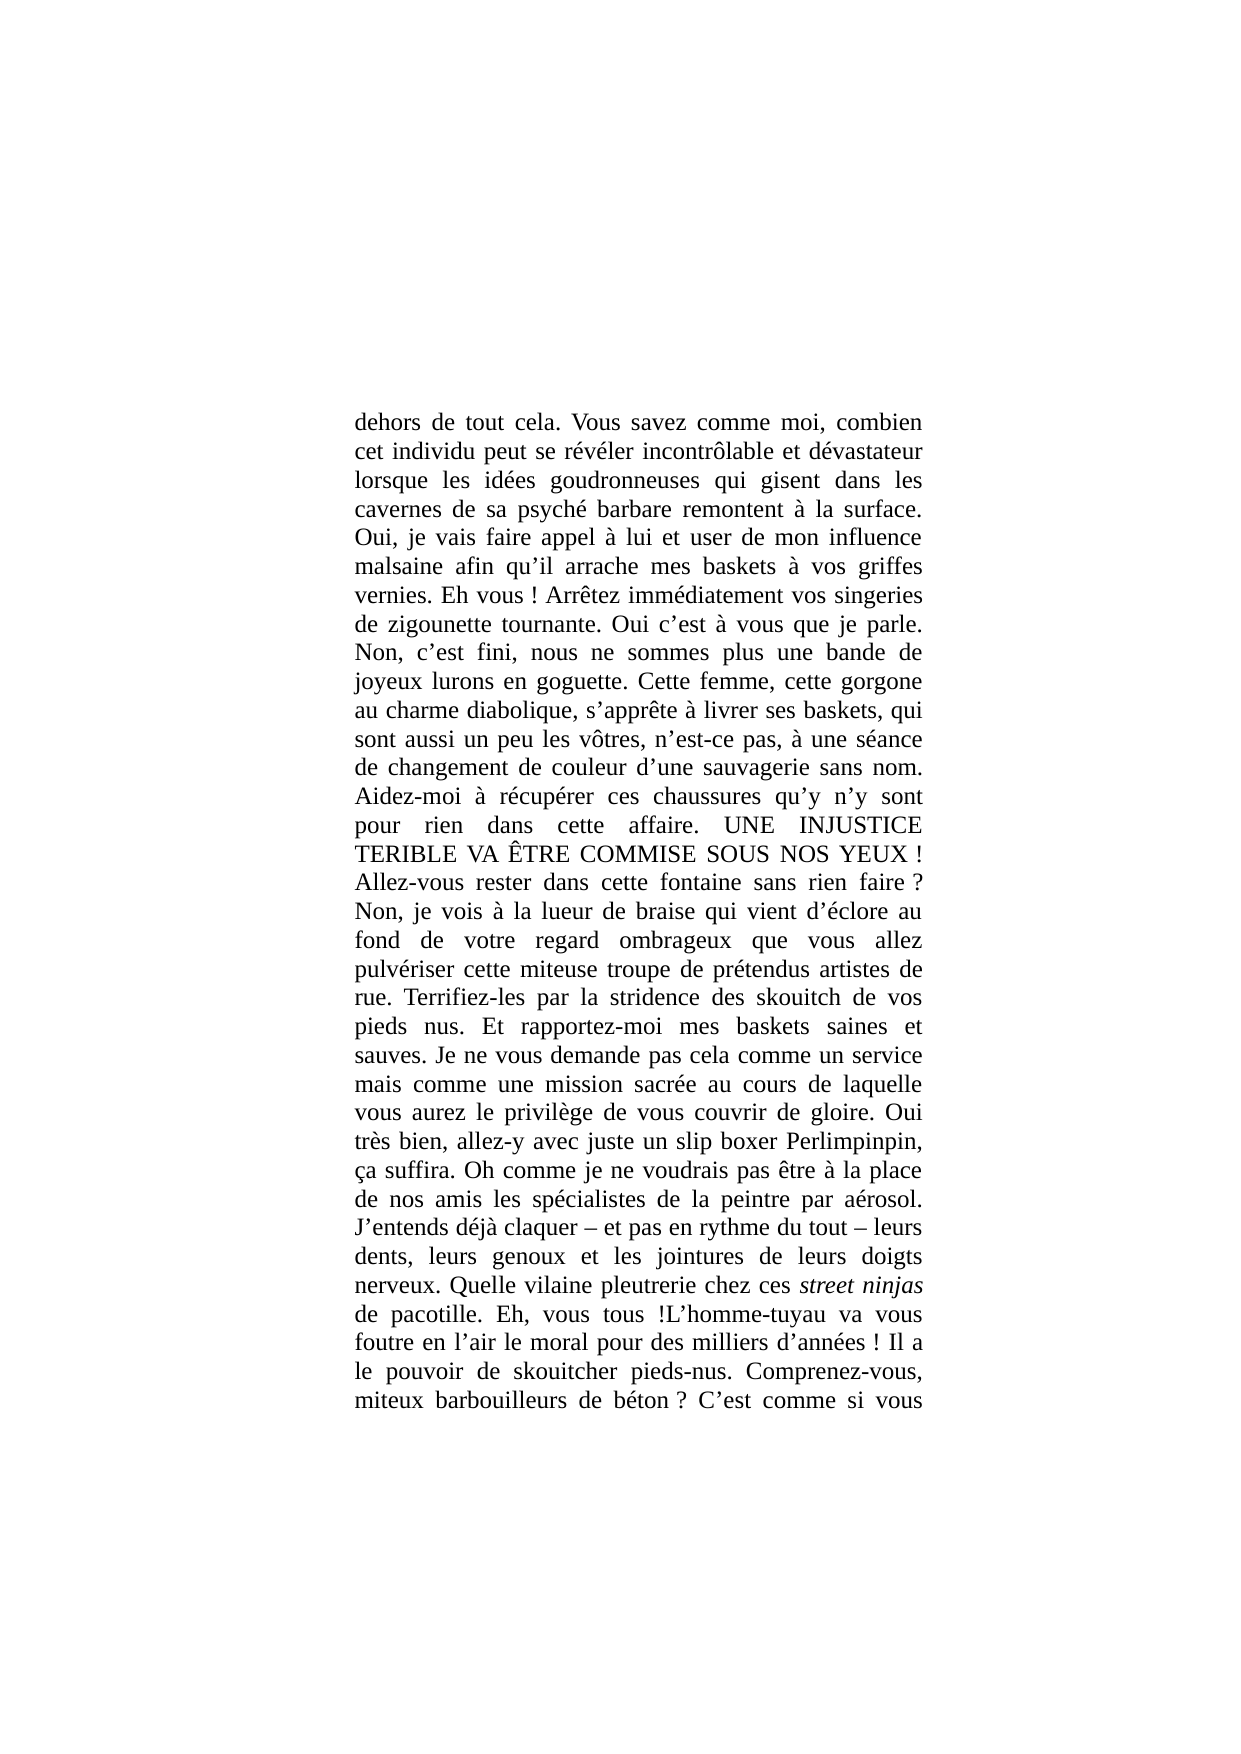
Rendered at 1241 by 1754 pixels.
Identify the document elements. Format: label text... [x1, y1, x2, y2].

text dehors de tout cela. Vous savez comme moi, combien cet individu peut se révéler incontrôlable et dévastateur lorsque les idées goudronneuses qui gisent dans les cavernes de sa psyché barbare remontent à la surface. Oui, je vais faire appel à lui et user de mon influence malsaine afin qu’il arrache mes baskets à vos griffes vernies. Eh vous ! Arrêtez immédiatement vos singeries de zigounette tournante. Oui c’est à vous que je parle. Non, c’est fini, nous ne sommes plus une bande de joyeux lurons en goguette. Cette femme, cette gorgone au charme diabolique, s’apprête à livrer ses baskets, qui sont aussi un peu les vôtres, n’est-ce pas, à une séance de changement de couleur d’une sauvagerie sans nom. Aidez-moi à récupérer ces chaussures qu’y n’y sont pour rien dans cette affaire. UNE INJUSTICE TERIBLE VA ÊTRE COMMISE SOUS NOS YEUX ! Allez-vous rester dans cette fontaine sans rien faire ? Non, je vois à la lueur de braise qui vient d’éclore au fond de votre regard ombrageux que vous allez pulvériser cette miteuse troupe de prétendus artistes de rue. Terrifiez-les par la stridence des skouitch de vos pieds nus. Et rapportez-moi mes baskets saines et sauves. Je ne vous demande pas cela comme un service mais comme une mission sacrée au cours de laquelle vous aurez le privilège de vous couvrir de gloire. Oui très bien, allez-y avec juste un slip boxer Perlimpinpin, ça suffira. Oh comme je ne voudrais pas être à la place de nos amis les spécialistes de la peintre par aérosol. J’entends déjà claquer – et pas en rythme du tout – leurs dents, leurs genoux et les jointures de leurs doigts nerveux. Quelle vilaine pleutrerie chez ces street ninjas de pacotille. Eh, vous tous !L’homme-tuyau va vous foutre en l’air le moral pour des milliers d’années ! Il a le pouvoir de skouitcher pieds-nus. Comprenez-vous, miteux barbouilleurs de béton ? C’est comme si vous [354, 407, 923, 1414]
